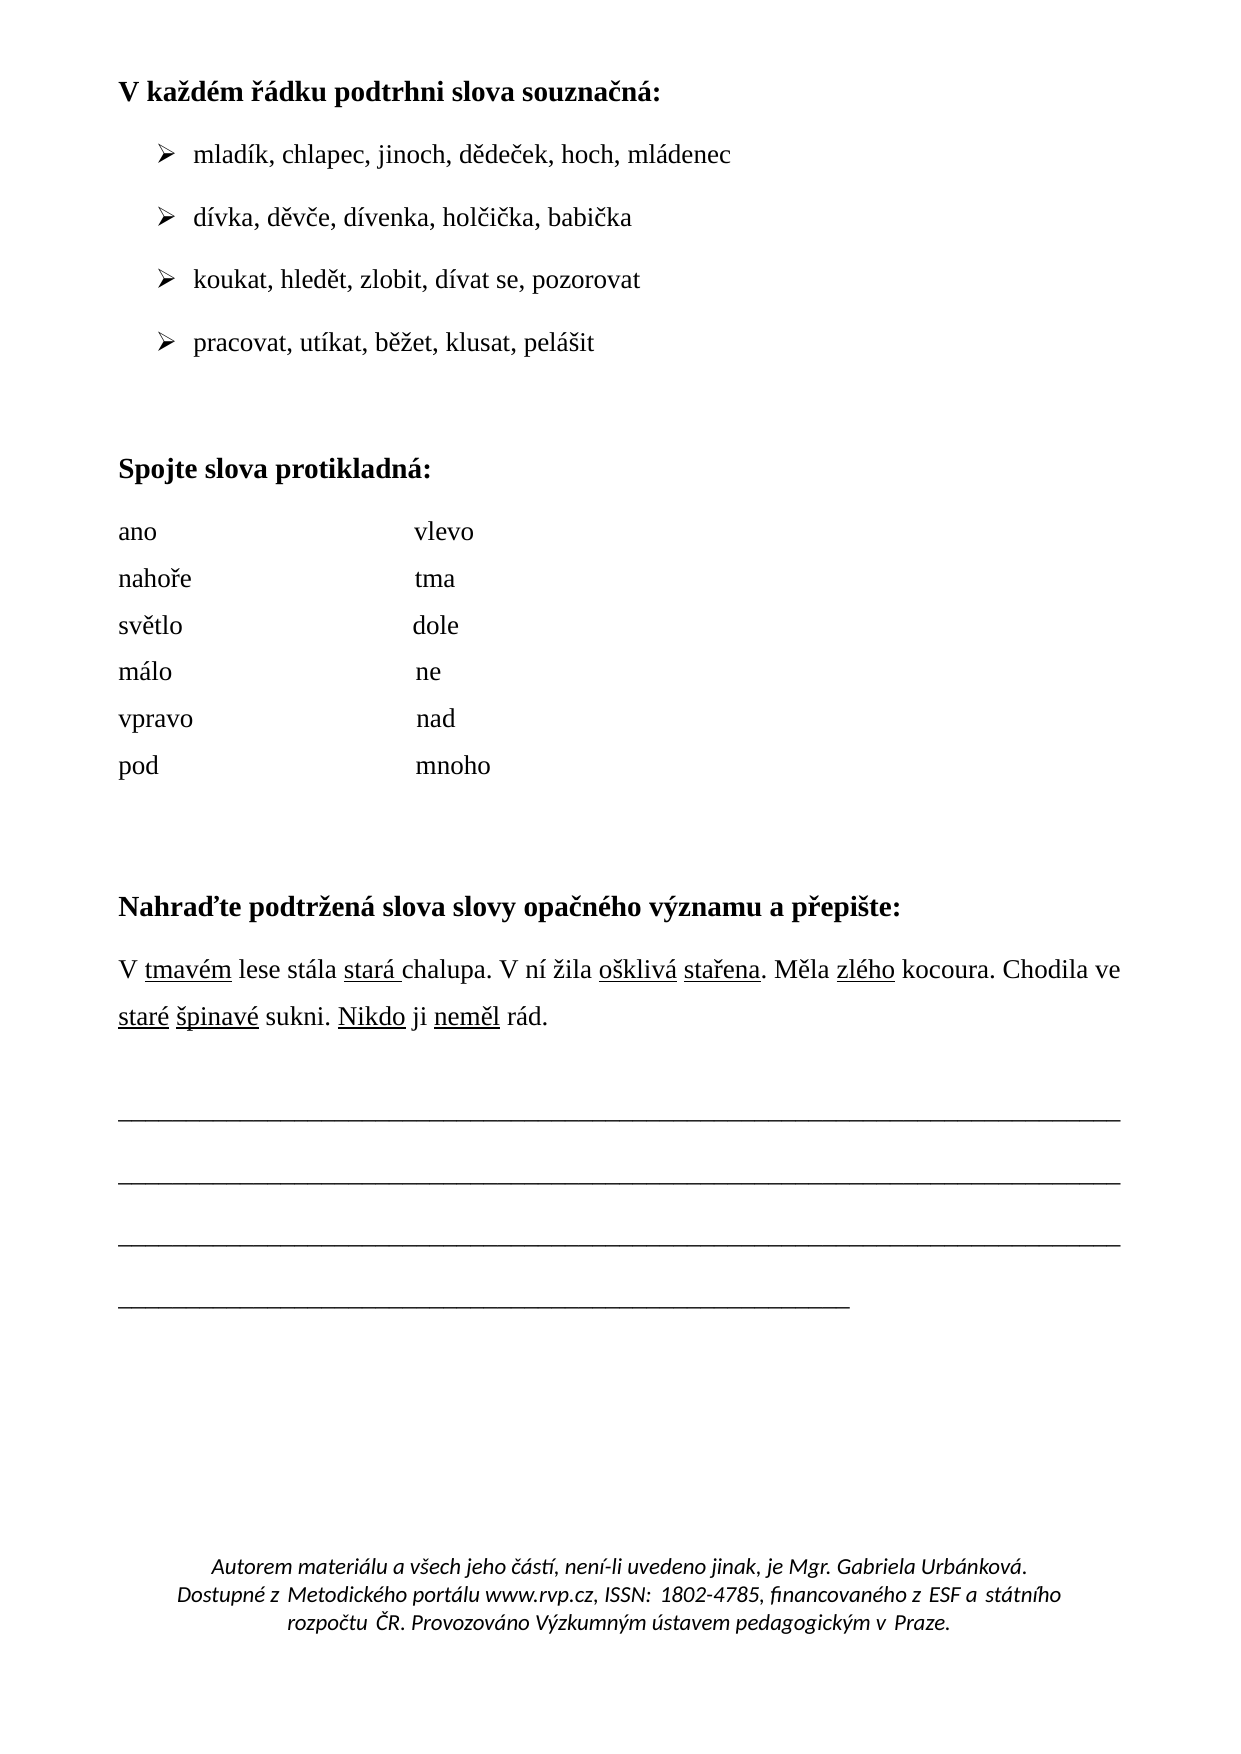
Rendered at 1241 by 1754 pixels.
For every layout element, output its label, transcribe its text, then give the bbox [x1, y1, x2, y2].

text pod mnoho [118, 749, 1122, 780]
list dívka, děvče, dívenka, holčička, babička [156, 201, 1122, 232]
text V tmavém lese stála stará chalupa. V ní žila ošklivá stařena. Měla zlého kocoura. Chodila ve staré špinavé sukni. Nikdo ji neměl rád. [118, 954, 1122, 1031]
list pracovat, utíkat, běžet, klusat, pelášit [156, 326, 1122, 357]
text vpravo nad [118, 702, 1122, 733]
text Spojte slova protikladná: [118, 451, 1122, 484]
text světlo dole [118, 609, 1122, 640]
list mladík, chlapec, jinoch, dědeček, hoch, mládenec [156, 138, 1122, 170]
text V každém řádku podtrhni slova souznačná: [118, 74, 1122, 107]
text málo ne [118, 656, 1122, 687]
text Nahraďte podtržená slova slovy opačného významu a přepište: [118, 889, 1122, 922]
list koukat, hledět, zlobit, dívat se, pozorovat [156, 263, 1122, 295]
text ____________________________________________________________________________________________________________________________________________________________________________________________________________________________________________________________________________________ [118, 1094, 1122, 1312]
text nahoře tma [118, 562, 1122, 593]
text ano vlevo [118, 516, 1122, 547]
